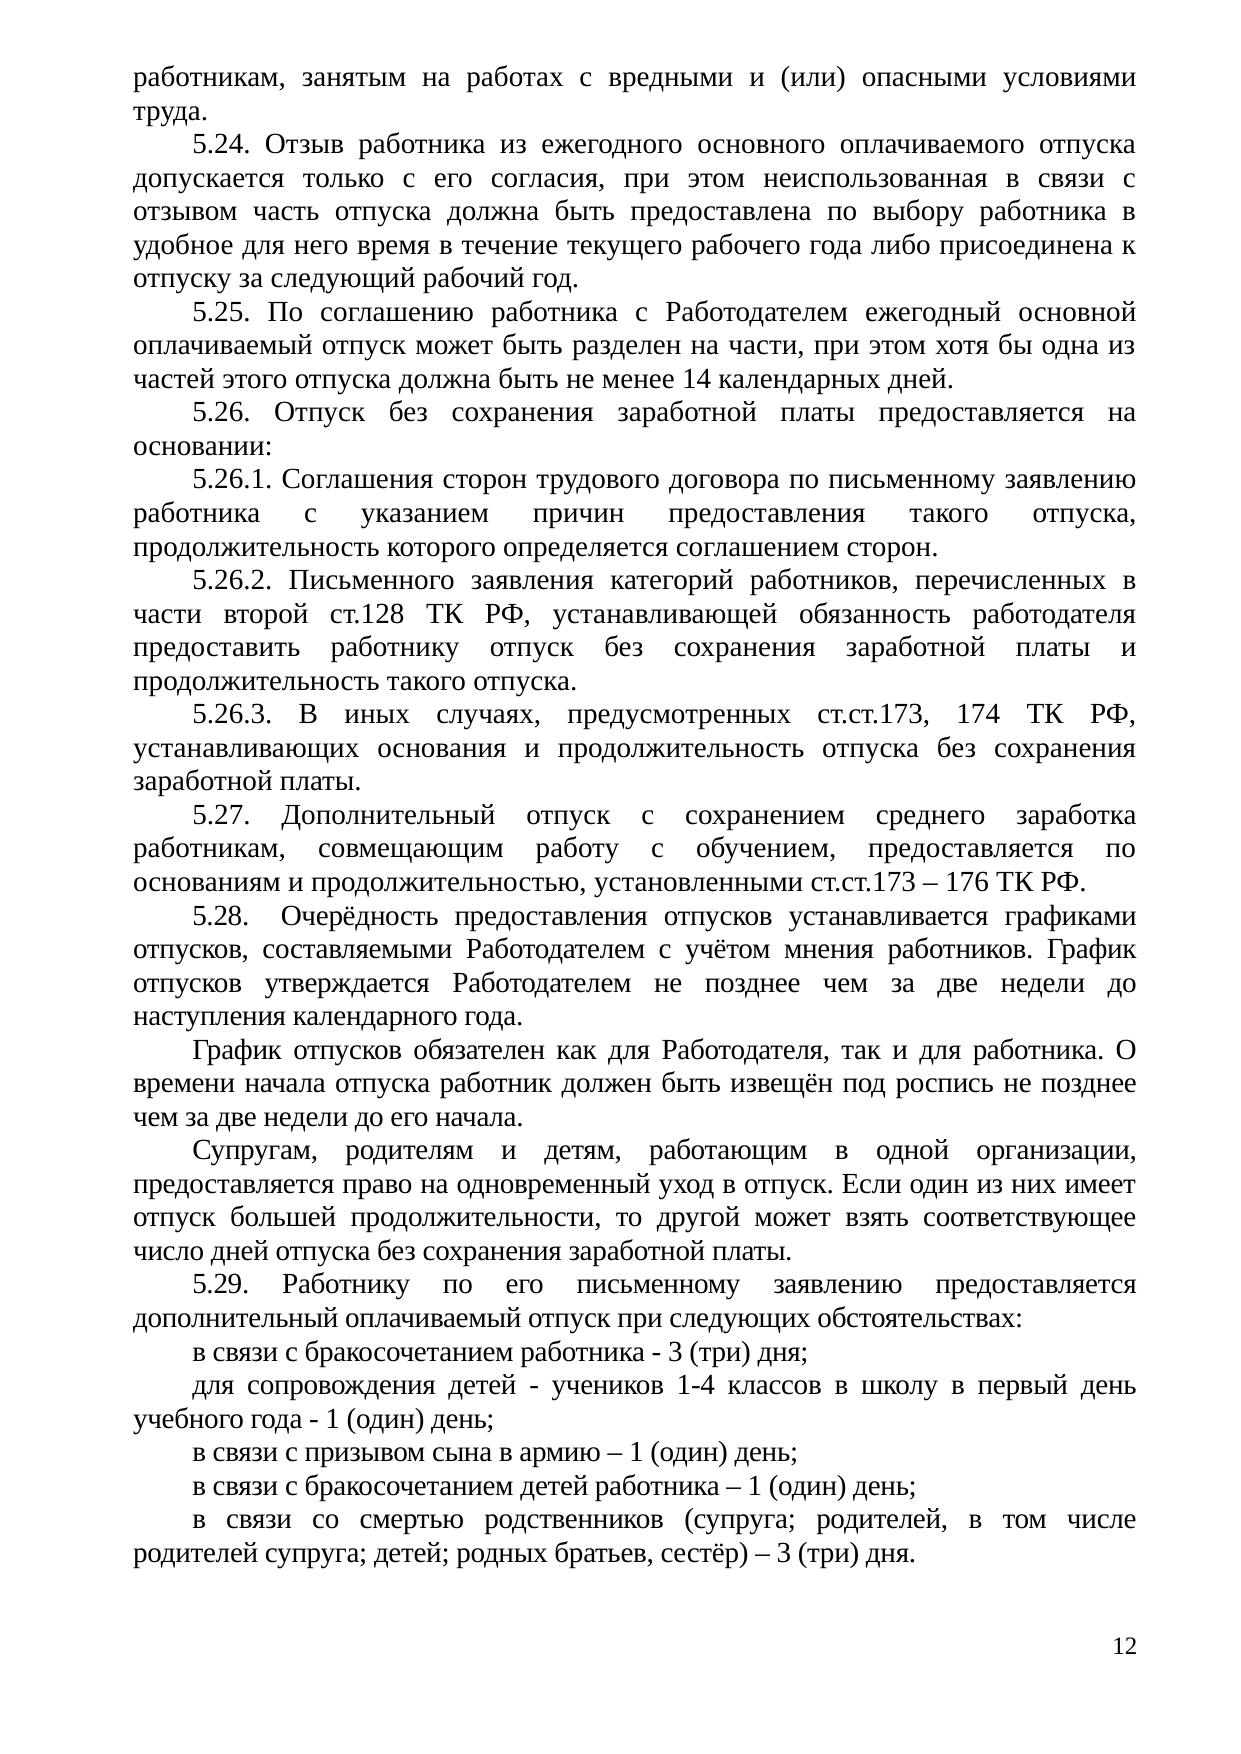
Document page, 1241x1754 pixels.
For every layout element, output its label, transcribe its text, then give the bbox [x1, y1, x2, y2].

text 5.25. По соглашению работника с Работодателем ежегодный основной оплачиваемый отпуск может быть разделен на части, при этом хотя бы одна из частей этого отпуска должна быть не менее 14 календарных дней. [133, 294, 1137, 394]
text в связи с призывом сына в армию – 1 (один) день; [133, 1434, 1137, 1468]
text в связи со смертью родственников (супруга; родителей, в том числе родителей супруга; детей; родных братьев, сестёр) – 3 (три) дня. [133, 1501, 1137, 1568]
text 5.26. Отпуск без сохранения заработной платы предоставляется на основании: [133, 394, 1137, 462]
text 5.26.1. Соглашения сторон трудового договора по письменному заявлению работника с указанием причин предоставления такого отпуска, продолжительность которого определяется соглашением сторон. [133, 462, 1137, 562]
text в связи с бракосочетанием детей работника – 1 (один) день; [133, 1468, 1137, 1501]
text 5.26.3. В иных случаях, предусмотренных ст.ст.173, 174 ТК РФ, устанавливающих основания и продолжительность отпуска без сохранения заработной платы. [133, 696, 1137, 797]
text 5.26.2. Письменного заявления категорий работников, перечисленных в части второй ст.128 ТК РФ, устанавливающей обязанность работодателя предоставить работнику отпуск без сохранения заработной платы и продолжительность такого отпуска. [133, 562, 1137, 696]
text в связи с бракосочетанием работника - 3 (три) дня; [133, 1334, 1137, 1367]
text 5.27. Дополнительный отпуск с сохранением среднего заработка работникам, совмещающим работу с обучением, предоставляется по основаниям и продолжительностью, установленными ст.ст.173 – 176 ТК РФ. [133, 797, 1137, 898]
text работникам, занятым на работах с вредными и (или) опасными условиями труда. [133, 59, 1137, 126]
text для сопровождения детей - учеников 1-4 классов в школу в первый день учебного года - 1 (один) день; [133, 1367, 1137, 1434]
text 5.28. Очерёдность предоставления отпусков устанавливается графиками отпусков, составляемыми Работодателем с учётом мнения работников. График отпусков утверждается Работодателем не позднее чем за две недели до наступления календарного года. [133, 898, 1137, 1032]
text Супругам, родителям и детям, работающим в одной организации, предоставляется право на одновременный уход в отпуск. Если один из них имеет отпуск большей продолжительности, то другой может взять соответствующее число дней отпуска без сохранения заработной платы. [133, 1132, 1137, 1267]
text 5.24. Отзыв работника из ежегодного основного оплачиваемого отпуска допускается только с его согласия, при этом неиспользованная в связи с отзывом часть отпуска должна быть предоставлена по выбору работника в удобное для него время в течение текущего рабочего года либо присоединена к отпуску за следующий рабочий год. [133, 126, 1137, 294]
text 5.29. Работнику по его письменному заявлению предоставляется дополнительный оплачиваемый отпуск при следующих обстоятельствах: [133, 1267, 1137, 1334]
text График отпусков обязателен как для Работодателя, так и для работника. О времени начала отпуска работник должен быть извещён под роспись не позднее чем за две недели до его начала. [133, 1032, 1137, 1132]
